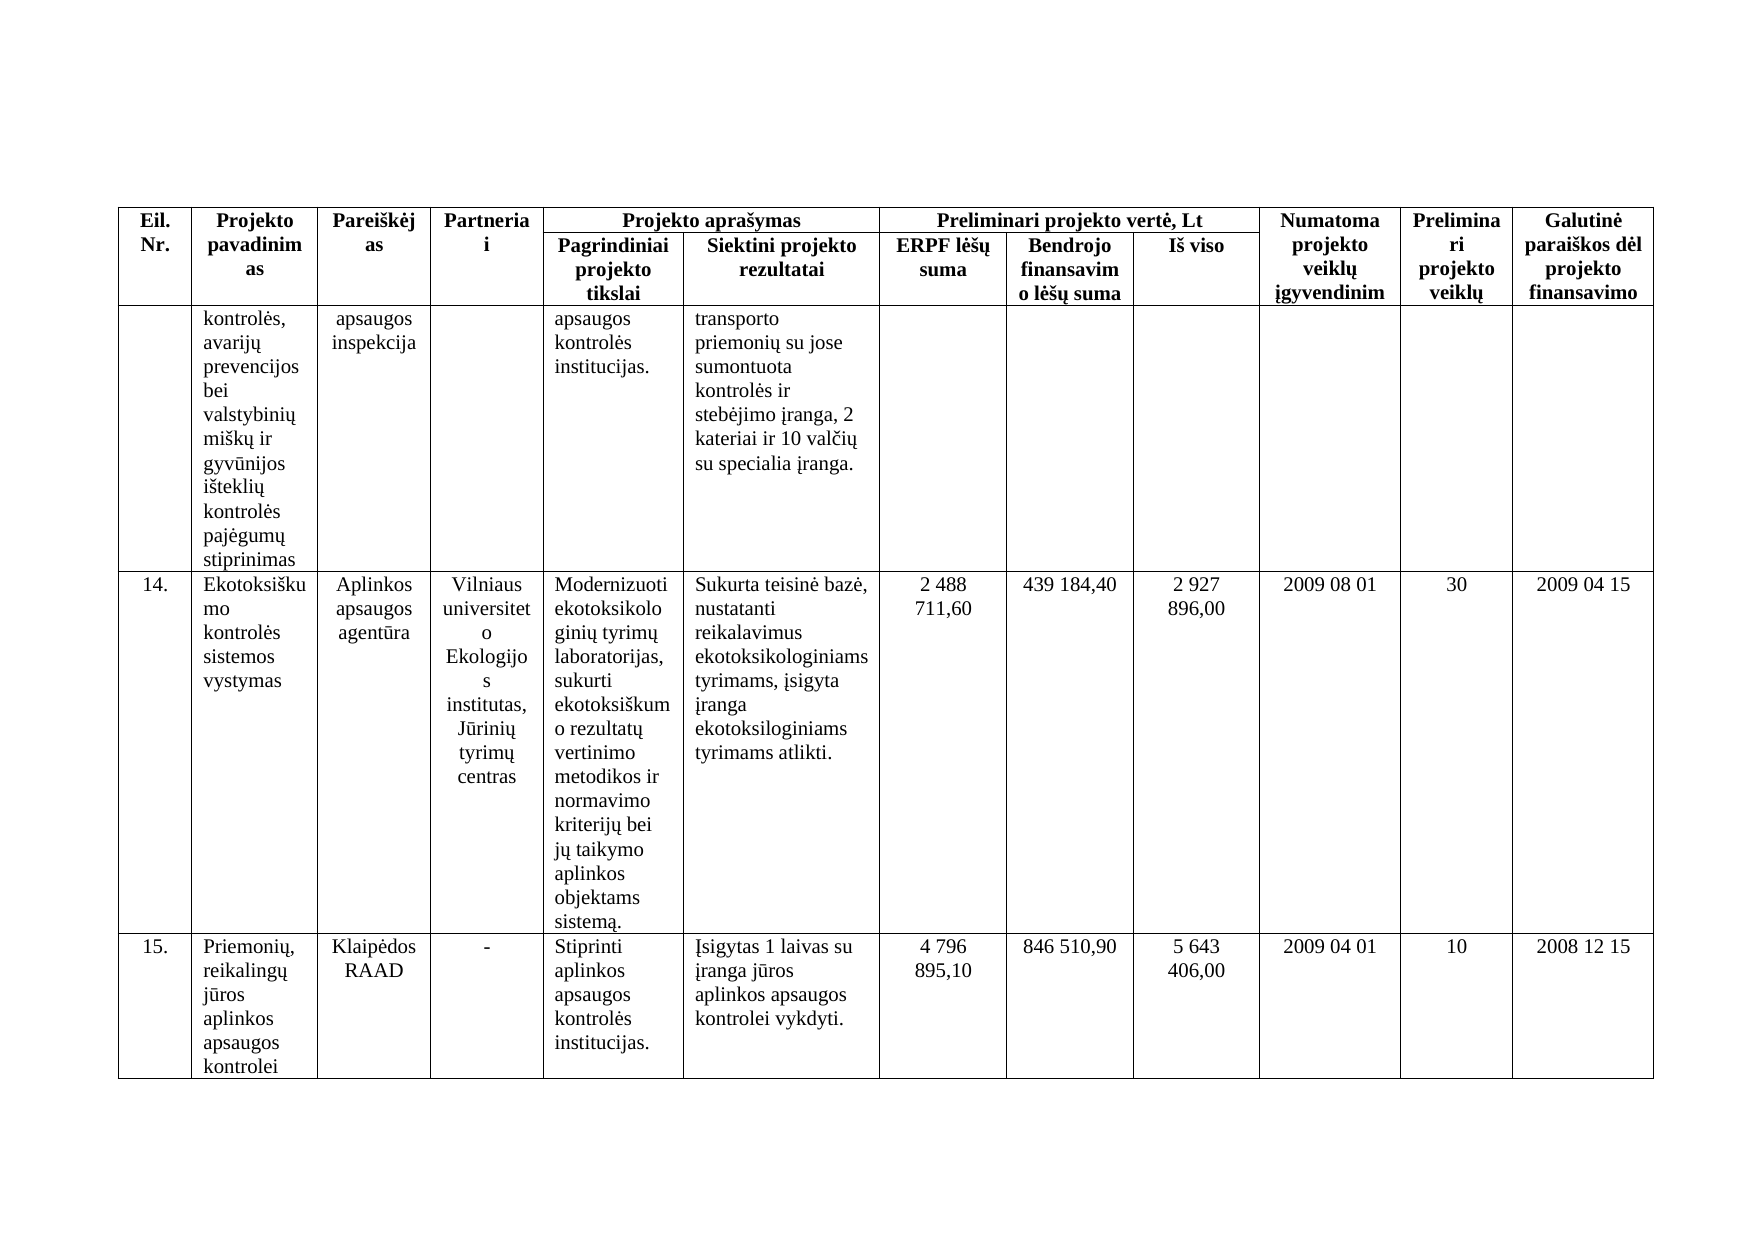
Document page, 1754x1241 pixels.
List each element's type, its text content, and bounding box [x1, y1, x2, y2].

table_cell 2009 03 01 [1260, 306, 1400, 571]
table_cell [1134, 306, 1259, 571]
table_cell - [431, 306, 543, 571]
table_cell 5 643 406,00 [1134, 934, 1259, 1078]
table_cell apsaugos kontrolės institucijas. [544, 306, 683, 571]
table_header Preliminari projekto veiklų įgyvendinimo trukmė (mėn.) [1401, 208, 1512, 305]
table_cell ERPF lėšų suma [880, 233, 1006, 305]
table_cell [119, 306, 191, 571]
table_cell 2009 08 01 [1260, 572, 1400, 933]
table_cell 30 [1401, 572, 1512, 933]
table_header Projekto pavadinimas [192, 208, 317, 305]
table_header Projekto aprašymas [544, 208, 879, 232]
table_cell 2008 12 15 [1513, 306, 1653, 571]
table_cell Klaipėdos RAAD [318, 934, 430, 1078]
table_cell 2008 12 15 [1513, 934, 1653, 1078]
table_cell [1007, 306, 1133, 571]
table_header Numatoma projekto veiklų įgyvendinimo pradžia (m./mėn./d.) [1260, 208, 1400, 305]
table_header Eil. Nr. [119, 208, 191, 305]
table_cell 439 184,40 [1007, 572, 1133, 933]
table_cell [880, 306, 1006, 571]
table_cell 15. [119, 934, 191, 1078]
table_cell Aplinkos apsaugos agentūra [318, 572, 430, 933]
table_cell 10 [1401, 934, 1512, 1078]
table_cell 2 488 711,60 [880, 572, 1006, 933]
table_cell Modernizuoti ekotoksikologinių tyrimų laboratorijas, sukurti ekotoksiškumo rezultatų vertinimo metodikos ir normavimo kriterijų bei jų taikymo aplinkos objektams sistemą. [544, 572, 683, 933]
table_header Partneriai [431, 208, 543, 305]
table_cell Bendrojo finansavimo lėšų suma [1007, 233, 1133, 305]
table_cell 2 927 896,00 [1134, 572, 1259, 933]
table_cell 2009 04 15 [1513, 572, 1653, 933]
table_header Pareiškėjas [318, 208, 430, 305]
table_cell apsaugos inspekcija [318, 306, 430, 571]
table_cell transporto priemonių su jose sumontuota kontrolės ir stebėjimo įranga, 2 kateriai ir 10 valčių su specialia įranga. [684, 306, 879, 571]
table_cell Priemonių, reikalingų jūros aplinkos apsaugos kontrolei [192, 934, 317, 1078]
table_cell Siektini projekto rezultatai [684, 233, 879, 305]
table_cell Ekotoksiškumo kontrolės sistemos vystymas [192, 572, 317, 933]
table_cell Sukurta teisinė bazė, nustatanti reikalavimus ekotoksikologiniams tyrimams, įsigyta įranga ekotoksiloginiams tyrimams atlikti. [684, 572, 879, 933]
table_header Galutinė paraiškos dėl projekto finansavimo pateikimo APVA data (m./mėn./d.) [1513, 208, 1653, 305]
table_cell 4 796 895,10 [880, 934, 1006, 1078]
table_cell 2009 04 01 [1260, 934, 1400, 1078]
table_cell Įsigytas 1 laivas su įranga jūros aplinkos apsaugos kontrolei vykdyti. [684, 934, 879, 1078]
table_cell 846 510,90 [1007, 934, 1133, 1078]
table_cell 30 [1401, 306, 1512, 571]
table_cell Stiprinti aplinkos apsaugos kontrolės institucijas. [544, 934, 683, 1078]
table_header Preliminari projekto vertė, Lt [880, 208, 1259, 232]
table_cell kontrolės, avarijų prevencijos bei valstybinių miškų ir gyvūnijos išteklių kontrolės pajėgumų stiprinimas [192, 306, 317, 571]
table_cell Iš viso [1134, 233, 1259, 305]
table_cell Pagrindiniai projekto tikslai [544, 233, 683, 305]
table_cell Vilniaus universiteto Ekologijos institutas, Jūrinių tyrimų centras [431, 572, 543, 933]
table_cell - [431, 934, 543, 1078]
table_cell 14. [119, 572, 191, 933]
